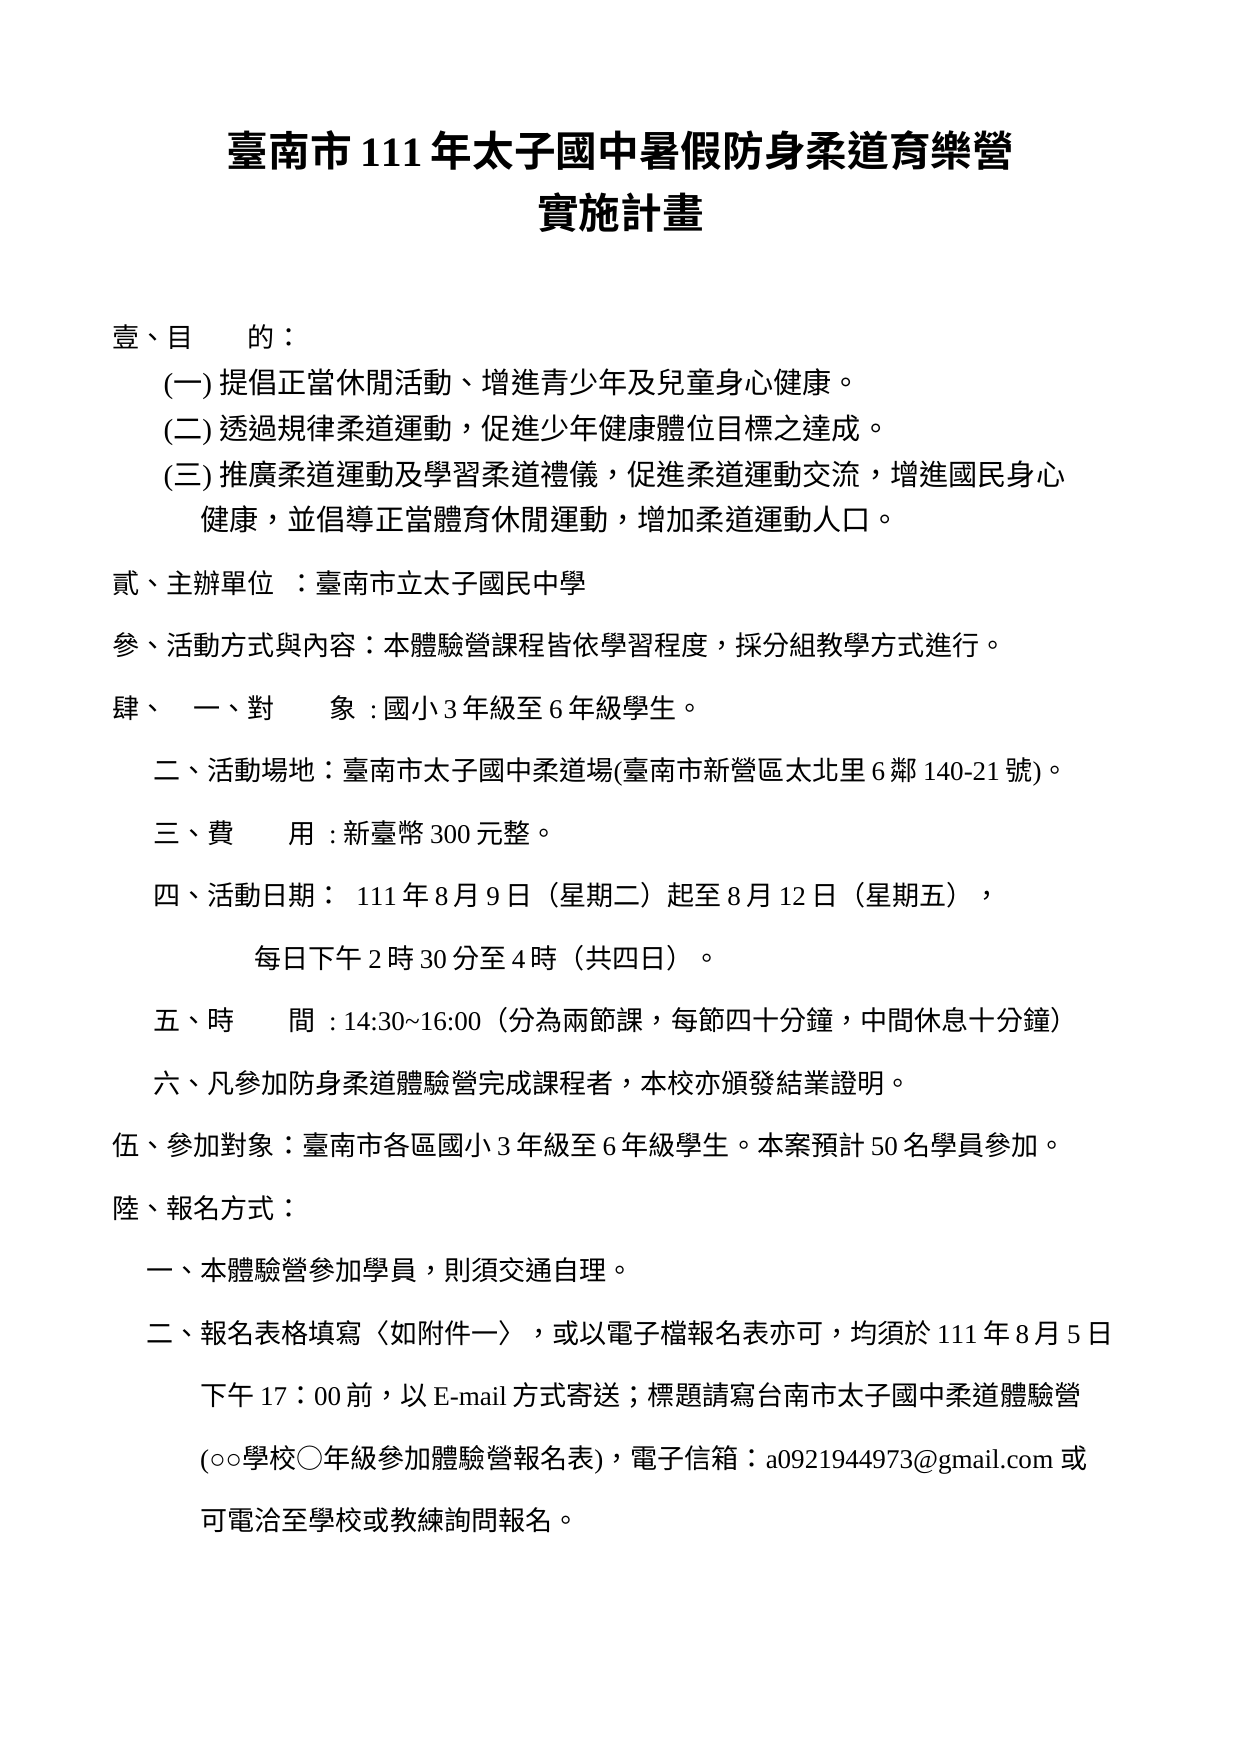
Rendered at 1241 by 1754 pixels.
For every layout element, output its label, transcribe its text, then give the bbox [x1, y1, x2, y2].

text 六、凡參加防身柔道體驗營完成課程者，本校亦頒發結業證明。 [112, 1040, 1128, 1102]
text 三、費 用 : 新臺幣300元整。 [112, 790, 1128, 852]
text 壹、目 的： [112, 294, 1128, 357]
text 貳、主辦單位 ：臺南市立太子國民中學 [112, 540, 1128, 602]
text 實施計畫 [112, 169, 1128, 232]
text 健康，並倡導正當體育休閒運動，增加柔道運動人口。 [112, 494, 1119, 540]
text (○○學校○年級參加體驗營報名表)，電子信箱：a0921944973@gmail.com 或 [112, 1415, 1128, 1477]
text 二、活動場地：臺南市太子國中柔道場(臺南市新營區太北里6鄰140-21號)。 [112, 727, 1128, 790]
text 伍、參加對象：臺南市各區國小3年級至6年級學生。本案預計50名學員參加。 [112, 1102, 1128, 1165]
text 每日下午2時30分至4時（共四日）。 [112, 915, 1128, 977]
text 臺南市111年太子國中暑假防身柔道育樂營 [112, 107, 1128, 169]
text 一、本體驗營參加學員，則須交通自理。 [112, 1227, 1128, 1290]
text (三) 推廣柔道運動及學習柔道禮儀，促進柔道運動交流，增進國民身心 [112, 448, 1119, 494]
text 二、報名表格填寫〈如附件一〉，或以電子檔報名表亦可，均須於111年8月5日 [112, 1290, 1128, 1352]
text 下午17：00前，以E-mail方式寄送；標題請寫台南市太子國中柔道體驗營 [112, 1352, 1128, 1415]
text (二) 透過規律柔道運動，促進少年健康體位目標之達成。 [112, 402, 1119, 448]
text 陸、報名方式： [112, 1165, 1128, 1227]
text 可電洽至學校或教練詢問報名。 [112, 1477, 1128, 1540]
text 肆、 一、對 象 : 國小3年級至6年級學生。 [112, 665, 1128, 727]
text (一) 提倡正當休閒活動、增進青少年及兒童身心健康。 [112, 357, 1128, 402]
text 五、時 間 : 14:30~16:00（分為兩節課，每節四十分鐘，中間休息十分鐘） [112, 977, 1128, 1040]
text 參、活動方式與內容：本體驗營課程皆依學習程度，採分組教學方式進行。 [112, 602, 1128, 665]
text 四、活動日期： 111年8月9日（星期二）起至8月12日（星期五）， [112, 852, 1128, 915]
